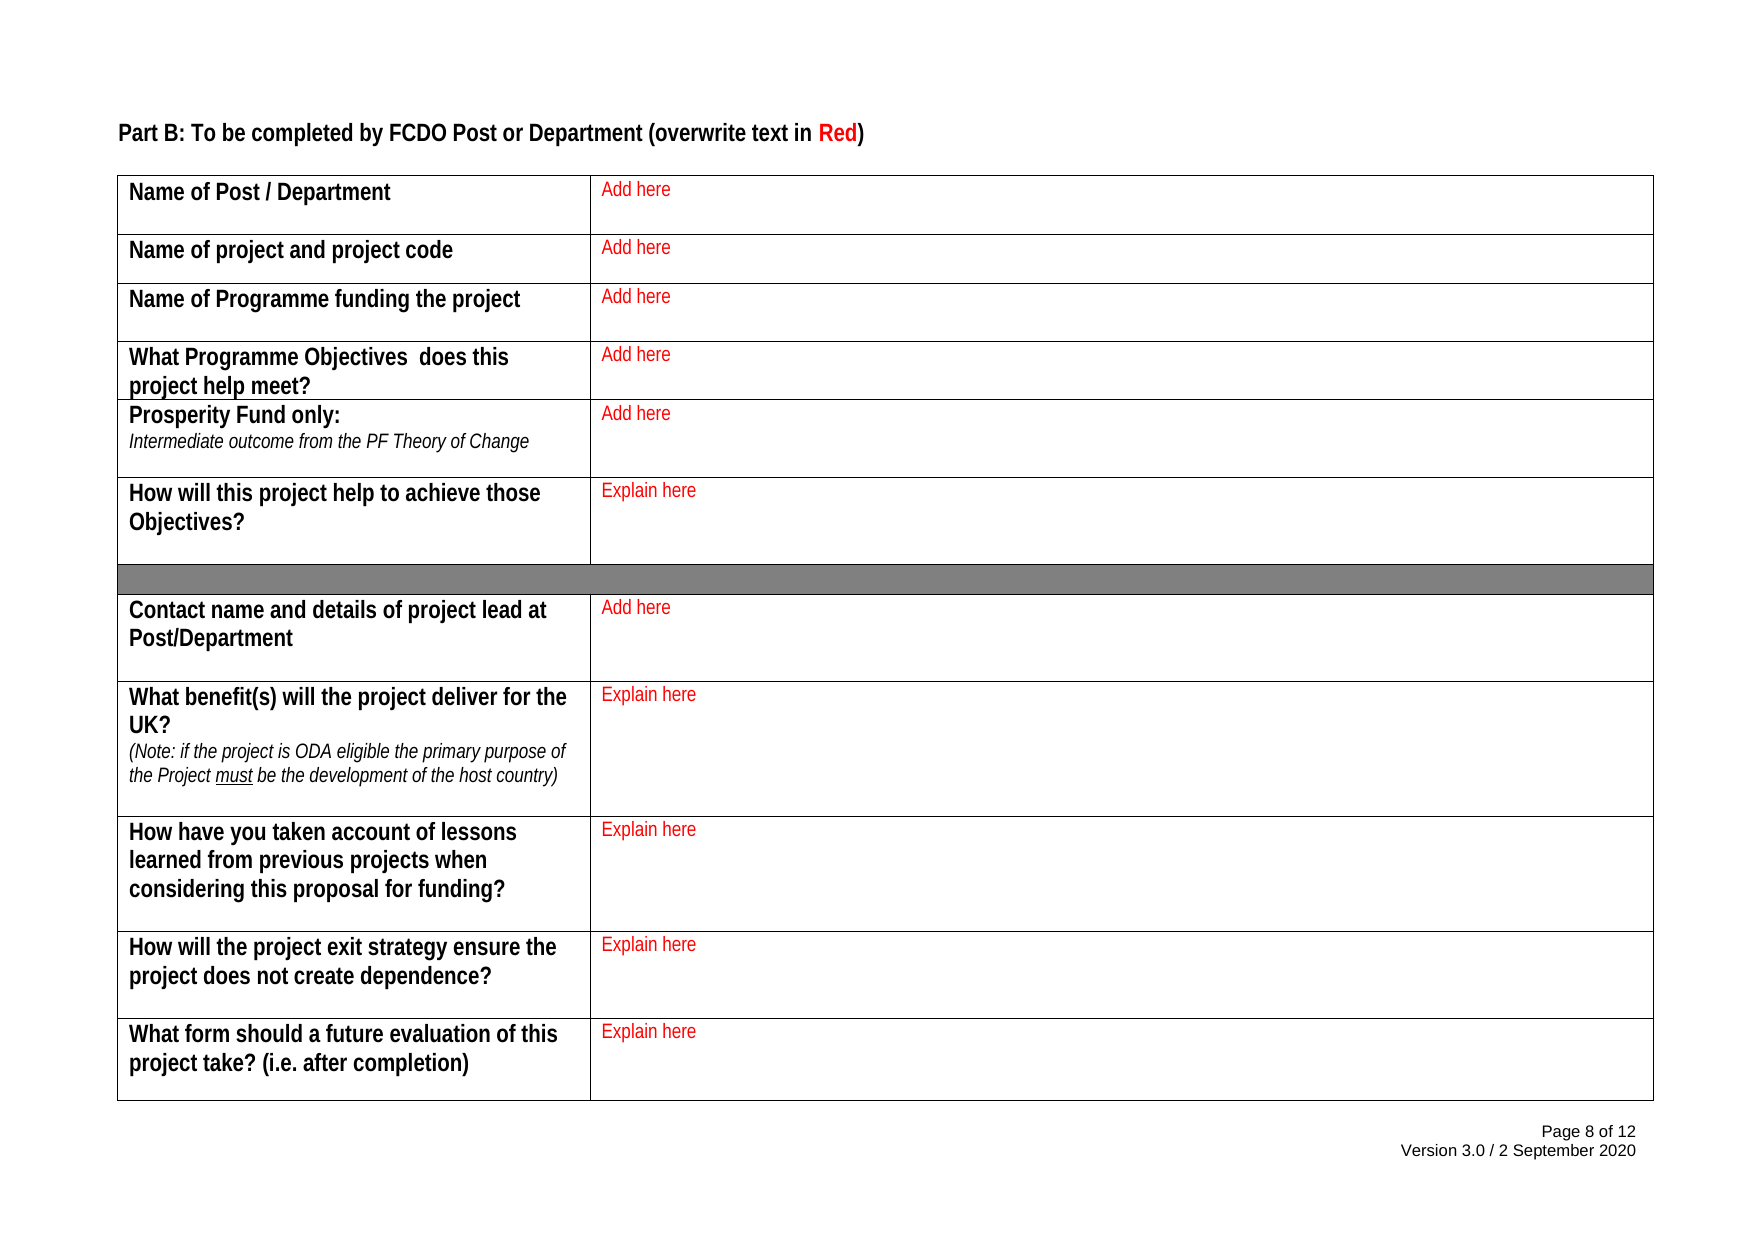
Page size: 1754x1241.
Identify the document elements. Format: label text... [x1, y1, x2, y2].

table_cell Explain here [591, 682, 1653, 816]
table_cell Add here [591, 235, 1653, 283]
table_cell Explain here [591, 1019, 1653, 1100]
table_cell Add here [591, 595, 1653, 681]
table_cell Add here [591, 342, 1653, 399]
table_cell How will the project exit strategy ensure the project does not create dependence? [118, 932, 590, 1018]
table_cell Contact name and details of project lead at Post/Department [118, 595, 590, 681]
table_cell What benefit(s) will the project deliver for the UK? (Note: if the project is ODA eligible the primary purpose of the Project must be the development of the host country) [118, 682, 590, 816]
table_cell How will this project help to achieve those Objectives? [118, 478, 590, 564]
table_cell Explain here [591, 932, 1653, 1018]
table_cell Explain here [591, 817, 1653, 931]
table_cell Name of project and project code [118, 235, 590, 283]
table_cell [118, 565, 1653, 594]
table_cell Add here [591, 400, 1653, 477]
table_cell Prosperity Fund only: Intermediate outcome from the PF Theory of Change [118, 400, 590, 477]
text Part B: To be completed by FCDO Post or Department (overwrite text in Red) [118, 118, 1636, 147]
table_cell How have you taken account of lessons learned from previous projects when considering this proposal for funding? [118, 817, 590, 931]
table_cell What Programme Objectives does this project help meet? [118, 342, 590, 399]
table_header Add here [591, 176, 1653, 234]
table_header Name of Post / Department [118, 176, 590, 234]
table_cell Explain here [591, 478, 1653, 564]
table_cell Name of Programme funding the project [118, 284, 590, 341]
table_cell What form should a future evaluation of this project take? (i.e. after completion) [118, 1019, 590, 1100]
table_cell Add here [591, 284, 1653, 341]
